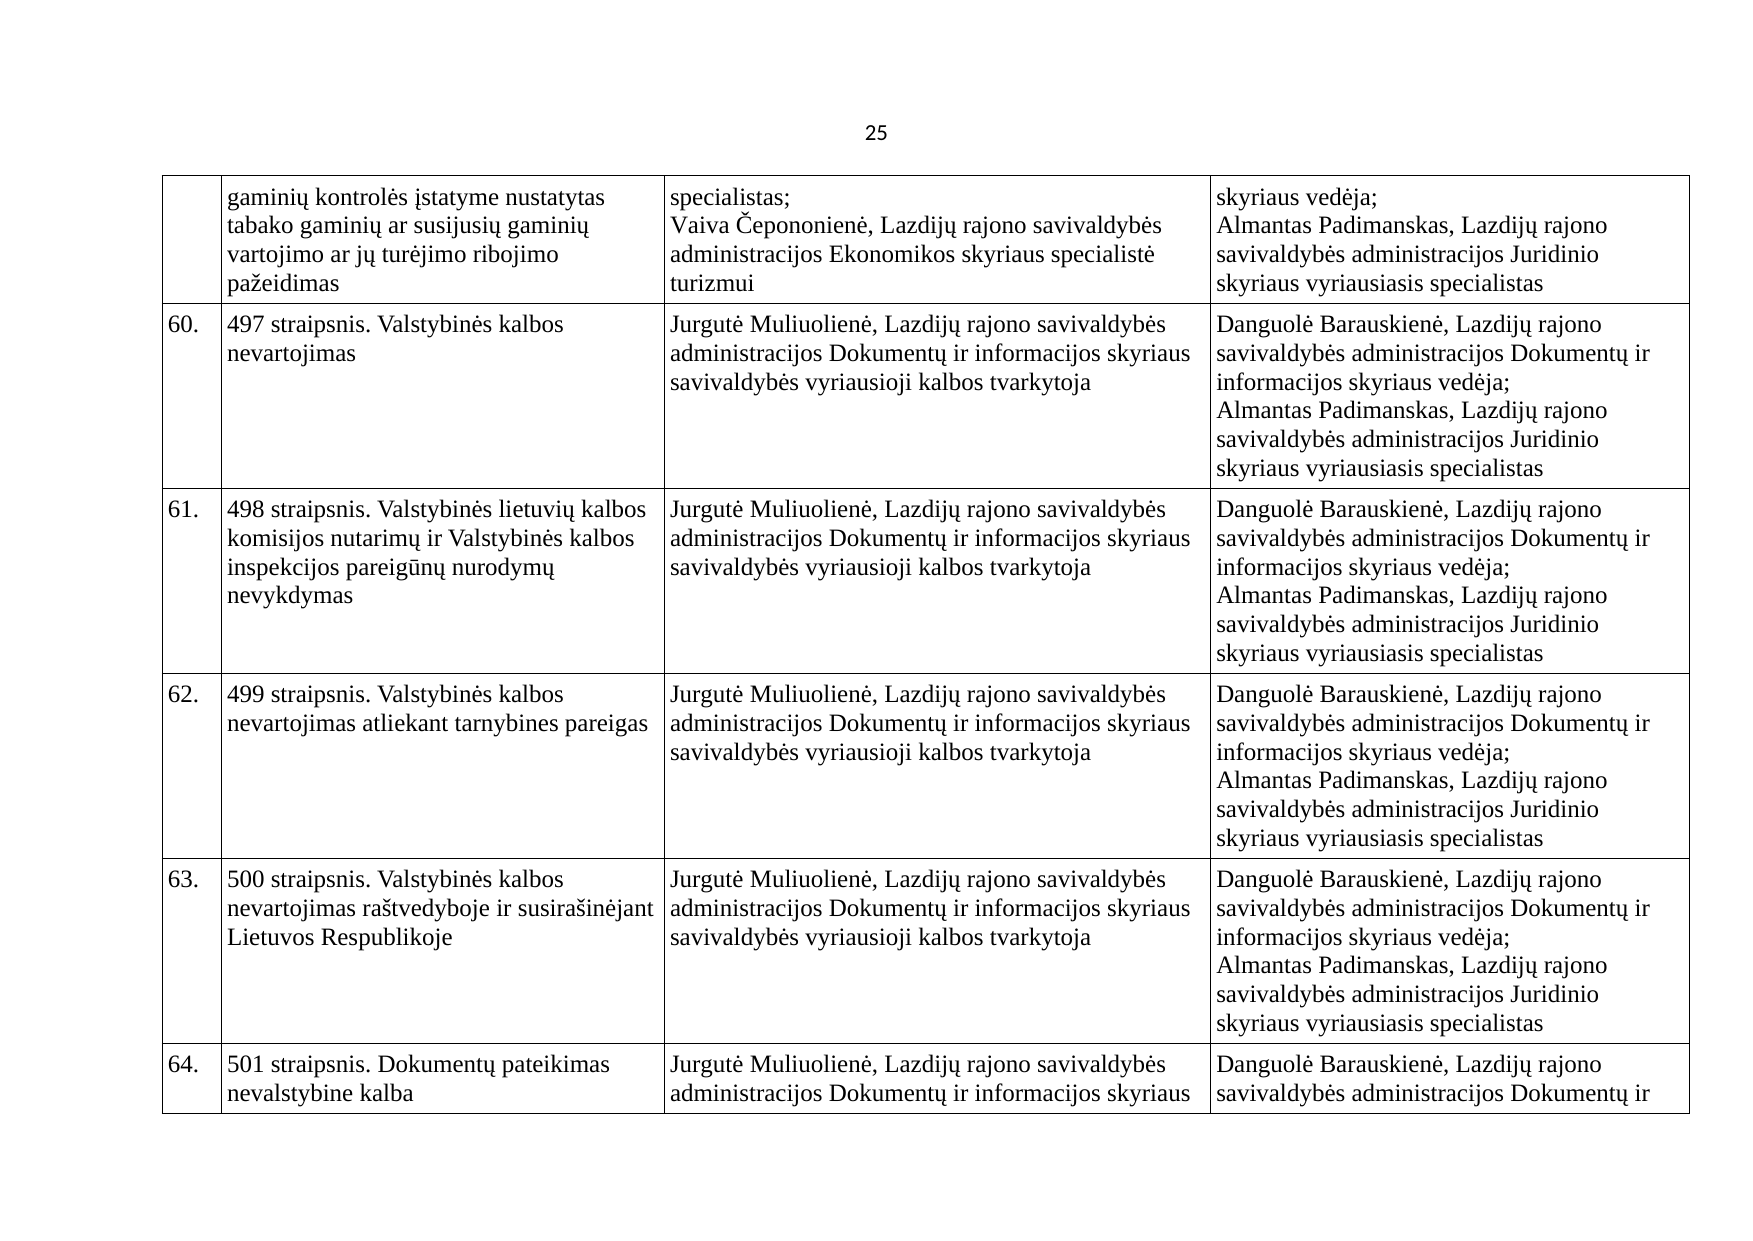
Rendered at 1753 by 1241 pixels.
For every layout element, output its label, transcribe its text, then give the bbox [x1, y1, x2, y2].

table_cell Danguolė Barauskienė, Lazdijų rajono savivaldybės administracijos Dokumentų ir informacijos skyriaus vedėja; Almantas Padimanskas, Lazdijų rajono savivaldybės administracijos Juridinio skyriaus vyriausiasis specialistas [1211, 489, 1689, 672]
table_cell Danguolė Barauskienė, Lazdijų rajono savivaldybės administracijos Dokumentų ir [1211, 1044, 1689, 1112]
table_cell 501 straipsnis. Dokumentų pateikimas nevalstybine kalba [222, 1044, 664, 1112]
table_cell [163, 176, 221, 302]
table_cell Jurgutė Muliuolienė, Lazdijų rajono savivaldybės administracijos Dokumentų ir informacijos skyriaus savivaldybės vyriausioji kalbos tvarkytoja [665, 489, 1210, 672]
table_cell Danguolė Barauskienė, Lazdijų rajono savivaldybės administracijos Dokumentų ir informacijos skyriaus vedėja; Almantas Padimanskas, Lazdijų rajono savivaldybės administracijos Juridinio skyriaus vyriausiasis specialistas [1211, 674, 1689, 857]
table_cell Jurgutė Muliuolienė, Lazdijų rajono savivaldybės administracijos Dokumentų ir informacijos skyriaus [665, 1044, 1210, 1112]
table_cell Danguolė Barauskienė, Lazdijų rajono savivaldybės administracijos Dokumentų ir informacijos skyriaus vedėja; Almantas Padimanskas, Lazdijų rajono savivaldybės administracijos Juridinio skyriaus vyriausiasis specialistas [1211, 304, 1689, 487]
table_cell Danguolė Barauskienė, Lazdijų rajono savivaldybės administracijos Dokumentų ir informacijos skyriaus vedėja; Almantas Padimanskas, Lazdijų rajono savivaldybės administracijos Juridinio skyriaus vyriausiasis specialistas [1211, 859, 1689, 1042]
table_cell 64. [163, 1044, 221, 1112]
table_cell Jurgutė Muliuolienė, Lazdijų rajono savivaldybės administracijos Dokumentų ir informacijos skyriaus savivaldybės vyriausioji kalbos tvarkytoja [665, 859, 1210, 1042]
table_cell specialistas; Vaiva Čepononienė, Lazdijų rajono savivaldybės administracijos Ekonomikos skyriaus specialistė turizmui [665, 176, 1210, 302]
table_cell 498 straipsnis. Valstybinės lietuvių kalbos komisijos nutarimų ir Valstybinės kalbos inspekcijos pareigūnų nurodymų nevykdymas [222, 489, 664, 672]
table_cell 60. [163, 304, 221, 487]
table_cell gaminių kontrolės įstatyme nustatytas tabako gaminių ar susijusių gaminių vartojimo ar jų turėjimo ribojimo pažeidimas [222, 176, 664, 302]
table_cell Jurgutė Muliuolienė, Lazdijų rajono savivaldybės administracijos Dokumentų ir informacijos skyriaus savivaldybės vyriausioji kalbos tvarkytoja [665, 674, 1210, 857]
table_cell 497 straipsnis. Valstybinės kalbos nevartojimas [222, 304, 664, 487]
table_cell 61. [163, 489, 221, 672]
table_cell 63. [163, 859, 221, 1042]
table_cell 62. [163, 674, 221, 857]
table_cell skyriaus vedėja; Almantas Padimanskas, Lazdijų rajono savivaldybės administracijos Juridinio skyriaus vyriausiasis specialistas [1211, 176, 1689, 302]
table_cell Jurgutė Muliuolienė, Lazdijų rajono savivaldybės administracijos Dokumentų ir informacijos skyriaus savivaldybės vyriausioji kalbos tvarkytoja [665, 304, 1210, 487]
table_cell 500 straipsnis. Valstybinės kalbos nevartojimas raštvedyboje ir susirašinėjant Lietuvos Respublikoje [222, 859, 664, 1042]
table_cell 499 straipsnis. Valstybinės kalbos nevartojimas atliekant tarnybines pareigas [222, 674, 664, 857]
